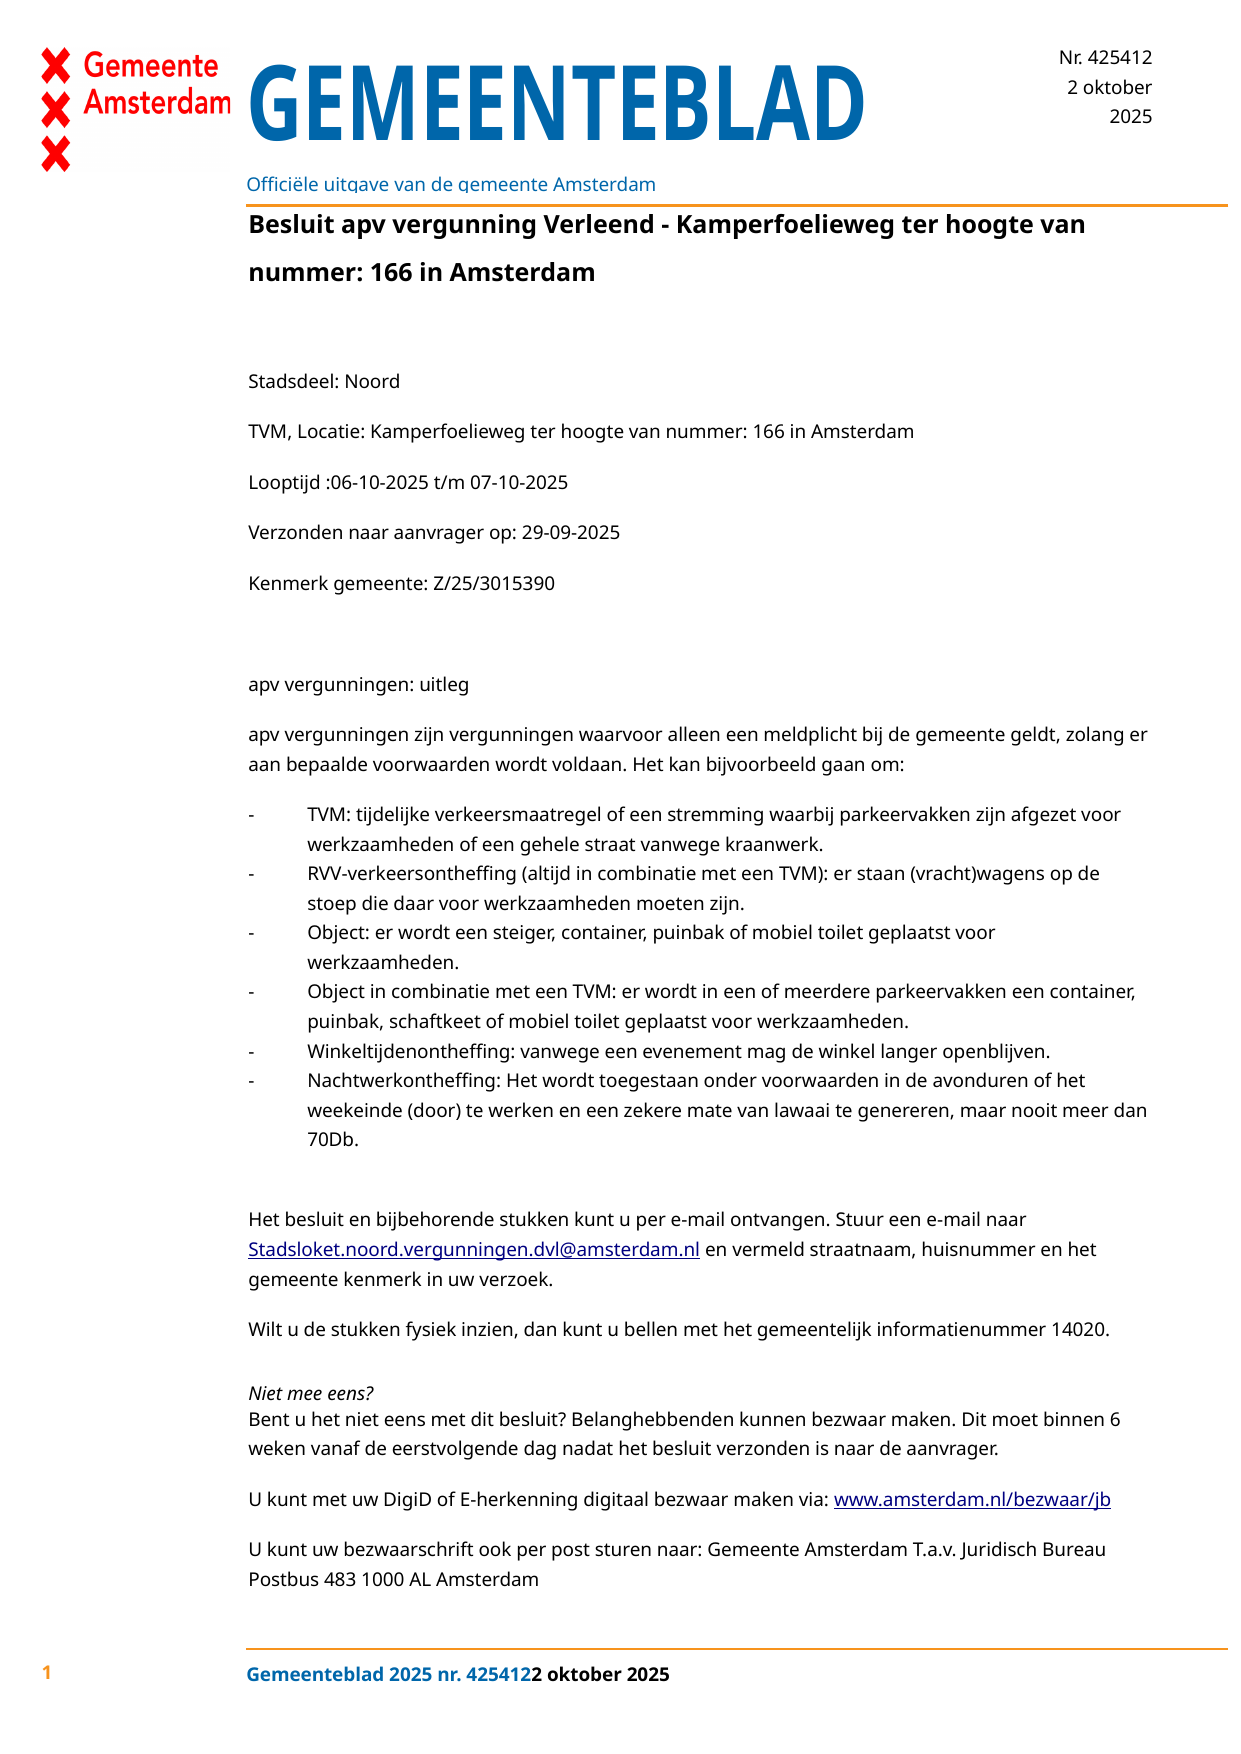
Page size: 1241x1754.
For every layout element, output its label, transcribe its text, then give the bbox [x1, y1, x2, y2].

list RVV-verkeersontheffing (altijd in combinatie met een TVM): er staan (vracht)wagens op de stoep die daar voor werkzaamheden moeten zijn. [248, 860, 1152, 916]
picture [41, 47, 231, 172]
text apv vergunningen zijn vergunningen waarvoor alleen een meldplicht bij de gemeente geldt, zolang er aan bepaalde voorwaarden wordt voldaan. Het kan bijvoorbeeld gaan om: [248, 721, 1152, 777]
text Besluit apv vergunning Verleend - Kamperfoelieweg ter hoogte van nummer: 166 in Amsterdam [248, 207, 1152, 288]
text Wilt u de stukken fysiek inzien, dan kunt u bellen met het gemeentelijk informatienummer 14020. [248, 1316, 1152, 1342]
text Het besluit en bijbehorende stukken kunt u per e-mail ontvangen. Stuur een e-mail naar Stadsloket.noord.vergunningen.dvl@amsterdam.nl en vermeld straatnaam, huisnummer en het gemeente kenmerk in uw verzoek. [248, 1207, 1152, 1292]
text Stadsdeel: Noord [248, 368, 1152, 394]
list Object in combinatie met een TVM: er wordt in een of meerdere parkeervakken een container, puinbak, schaftkeet of mobiel toilet geplaatst voor werkzaamheden. [248, 979, 1152, 1034]
text Kenmerk gemeente: Z/25/3015390 [248, 570, 1152, 596]
text Niet mee eens? [248, 1380, 1152, 1406]
text apv vergunningen: uitleg [248, 671, 1152, 697]
text Verzonden naar aanvrager op: 29-09-2025 [248, 519, 1152, 545]
text TVM, Locatie: Kamperfoelieweg ter hoogte van nummer: 166 in Amsterdam [248, 419, 1152, 444]
text U kunt uw bezwaarschrift ook per post sturen naar: Gemeente Amsterdam T.a.v. Juridisch Bureau Postbus 483 1000 AL Amsterdam [248, 1536, 1152, 1592]
text U kunt met uw DigiD of E-herkenning digitaal bezwaar maken via: www.amsterdam.nl/bezwaar/jb [248, 1486, 1152, 1512]
list Winkeltijdenontheffing: vanwege een evenement mag de winkel langer openblijven. [248, 1038, 1152, 1064]
text Bent u het niet eens met dit besluit? Belanghebbenden kunnen bezwaar maken. Dit moet binnen 6 weken vanaf de eerstvolgende dag nadat het besluit verzonden is naar de aanvrager. [248, 1406, 1152, 1461]
list TVM: tijdelijke verkeersmaatregel of een stremming waarbij parkeervakken zijn afgezet voor werkzaamheden of een gehele straat vanwege kraanwerk. [248, 801, 1152, 857]
list Object: er wordt een steiger, container, puinbak of mobiel toilet geplaatst voor werkzaamheden. [248, 919, 1152, 975]
text Looptijd :06-10-2025 t/m 07-10-2025 [248, 469, 1152, 495]
list Nachtwerkontheffing: Het wordt toegestaan onder voorwaarden in de avonduren of het weekeinde (door) te werken en een zekere mate van lawaai te genereren, maar nooit meer dan 70Db. [248, 1067, 1152, 1152]
